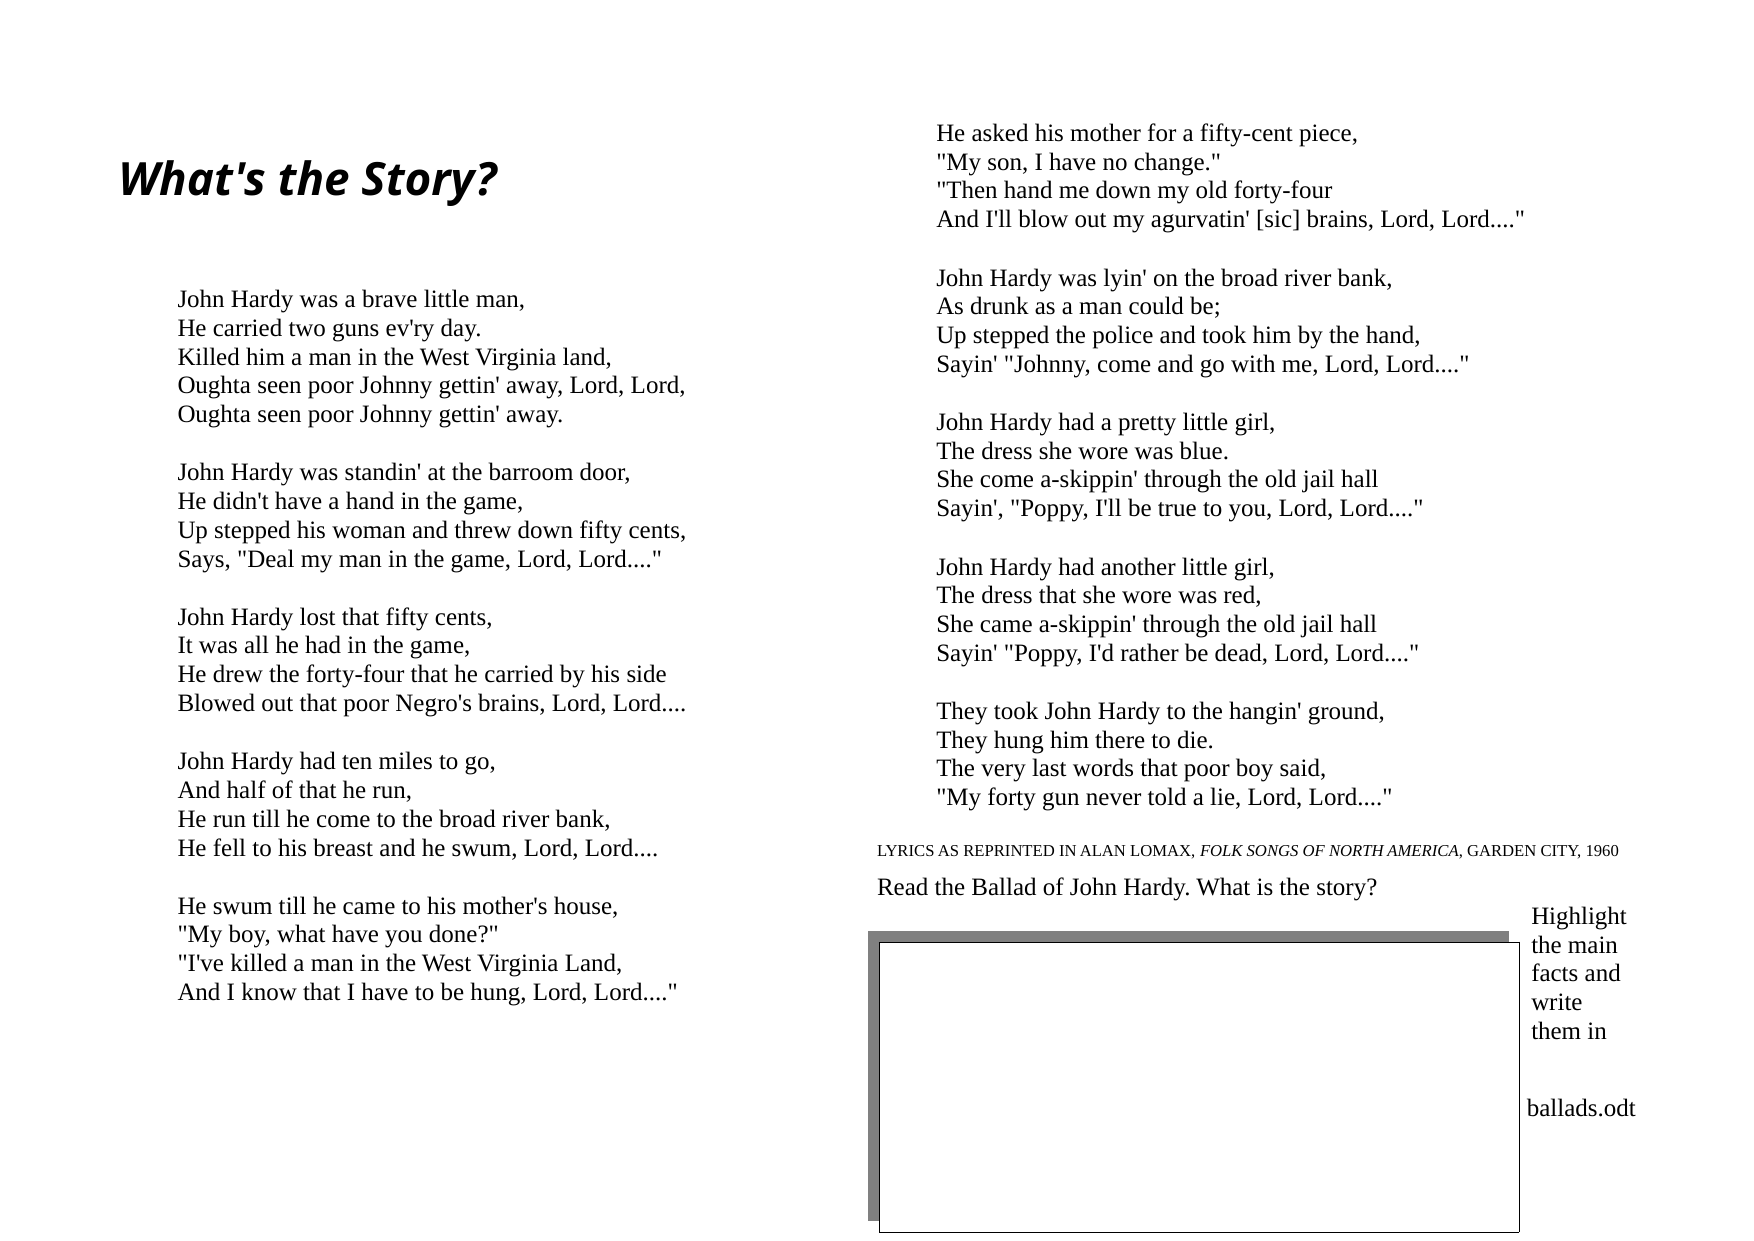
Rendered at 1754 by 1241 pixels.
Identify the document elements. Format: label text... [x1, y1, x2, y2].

text John Hardy was standin' at the barroom door, He didn't have a hand in the game, Up stepped his woman and threw down fifty cents, Says, "Deal my man in the game, Lord, Lord...." [177, 457, 818, 572]
text John Hardy had another little girl, The dress that she wore was red, She came a-skippin' through the old jail hall Sayin' "Poppy, I'd rather be dead, Lord, Lord...." [936, 552, 1577, 667]
text Highlight the main facts and write them in [877, 901, 1636, 1045]
text John Hardy was a brave little man, He carried two guns ev'ry day. Killed him a man in the West Virginia land, Oughta seen poor Johnny gettin' away, Lord, Lord, Oughta seen poor Johnny gettin' away. [177, 284, 818, 428]
text They took John Hardy to the hangin' ground, They hung him there to die. The very last words that poor boy said, "My forty gun never told a lie, Lord, Lord...." [936, 696, 1577, 811]
text What's the Story? [118, 147, 877, 209]
text LYRICS AS REPRINTED IN ALAN LOMAX, FOLK SONGS OF NORTH AMERICA, GARDEN CITY, 1960 [877, 841, 1636, 860]
text John Hardy was lyin' on the broad river bank, As drunk as a man could be; Up stepped the police and took him by the hand, Sayin' "Johnny, come and go with me, Lord, Lord...." [936, 263, 1577, 378]
text John Hardy had ten miles to go, And half of that he run, He run till he come to the broad river bank, He fell to his breast and he swum, Lord, Lord.... [177, 746, 818, 861]
text He swum till he came to his mother's house, "My boy, what have you done?" "I've killed a man in the West Virginia Land, And I know that I have to be hung, Lord, Lord...." [177, 891, 818, 1006]
text John Hardy lost that fifty cents, It was all he had in the game, He drew the forty-four that he carried by his side Blowed out that poor Negro's brains, Lord, Lord.... [177, 602, 818, 717]
text Read the Ballad of John Hardy. What is the story? [877, 872, 1636, 901]
text He swum till he came to his mother's house, "My boy, what have you done?" "I've killed a man in the West Virginia Land, And I know that I have to be hung, Lord, Lord...." [880, 943, 1519, 1232]
text John Hardy had a pretty little girl, The dress she wore was blue. She come a-skippin' through the old jail hall Sayin', "Poppy, I'll be true to you, Lord, Lord...." [936, 407, 1577, 522]
text He asked his mother for a fifty-cent piece, "My son, I have no change." "Then hand me down my old forty-four And I'll blow out my agurvatin' [sic] brains, Lord, Lord...." [936, 118, 1577, 233]
